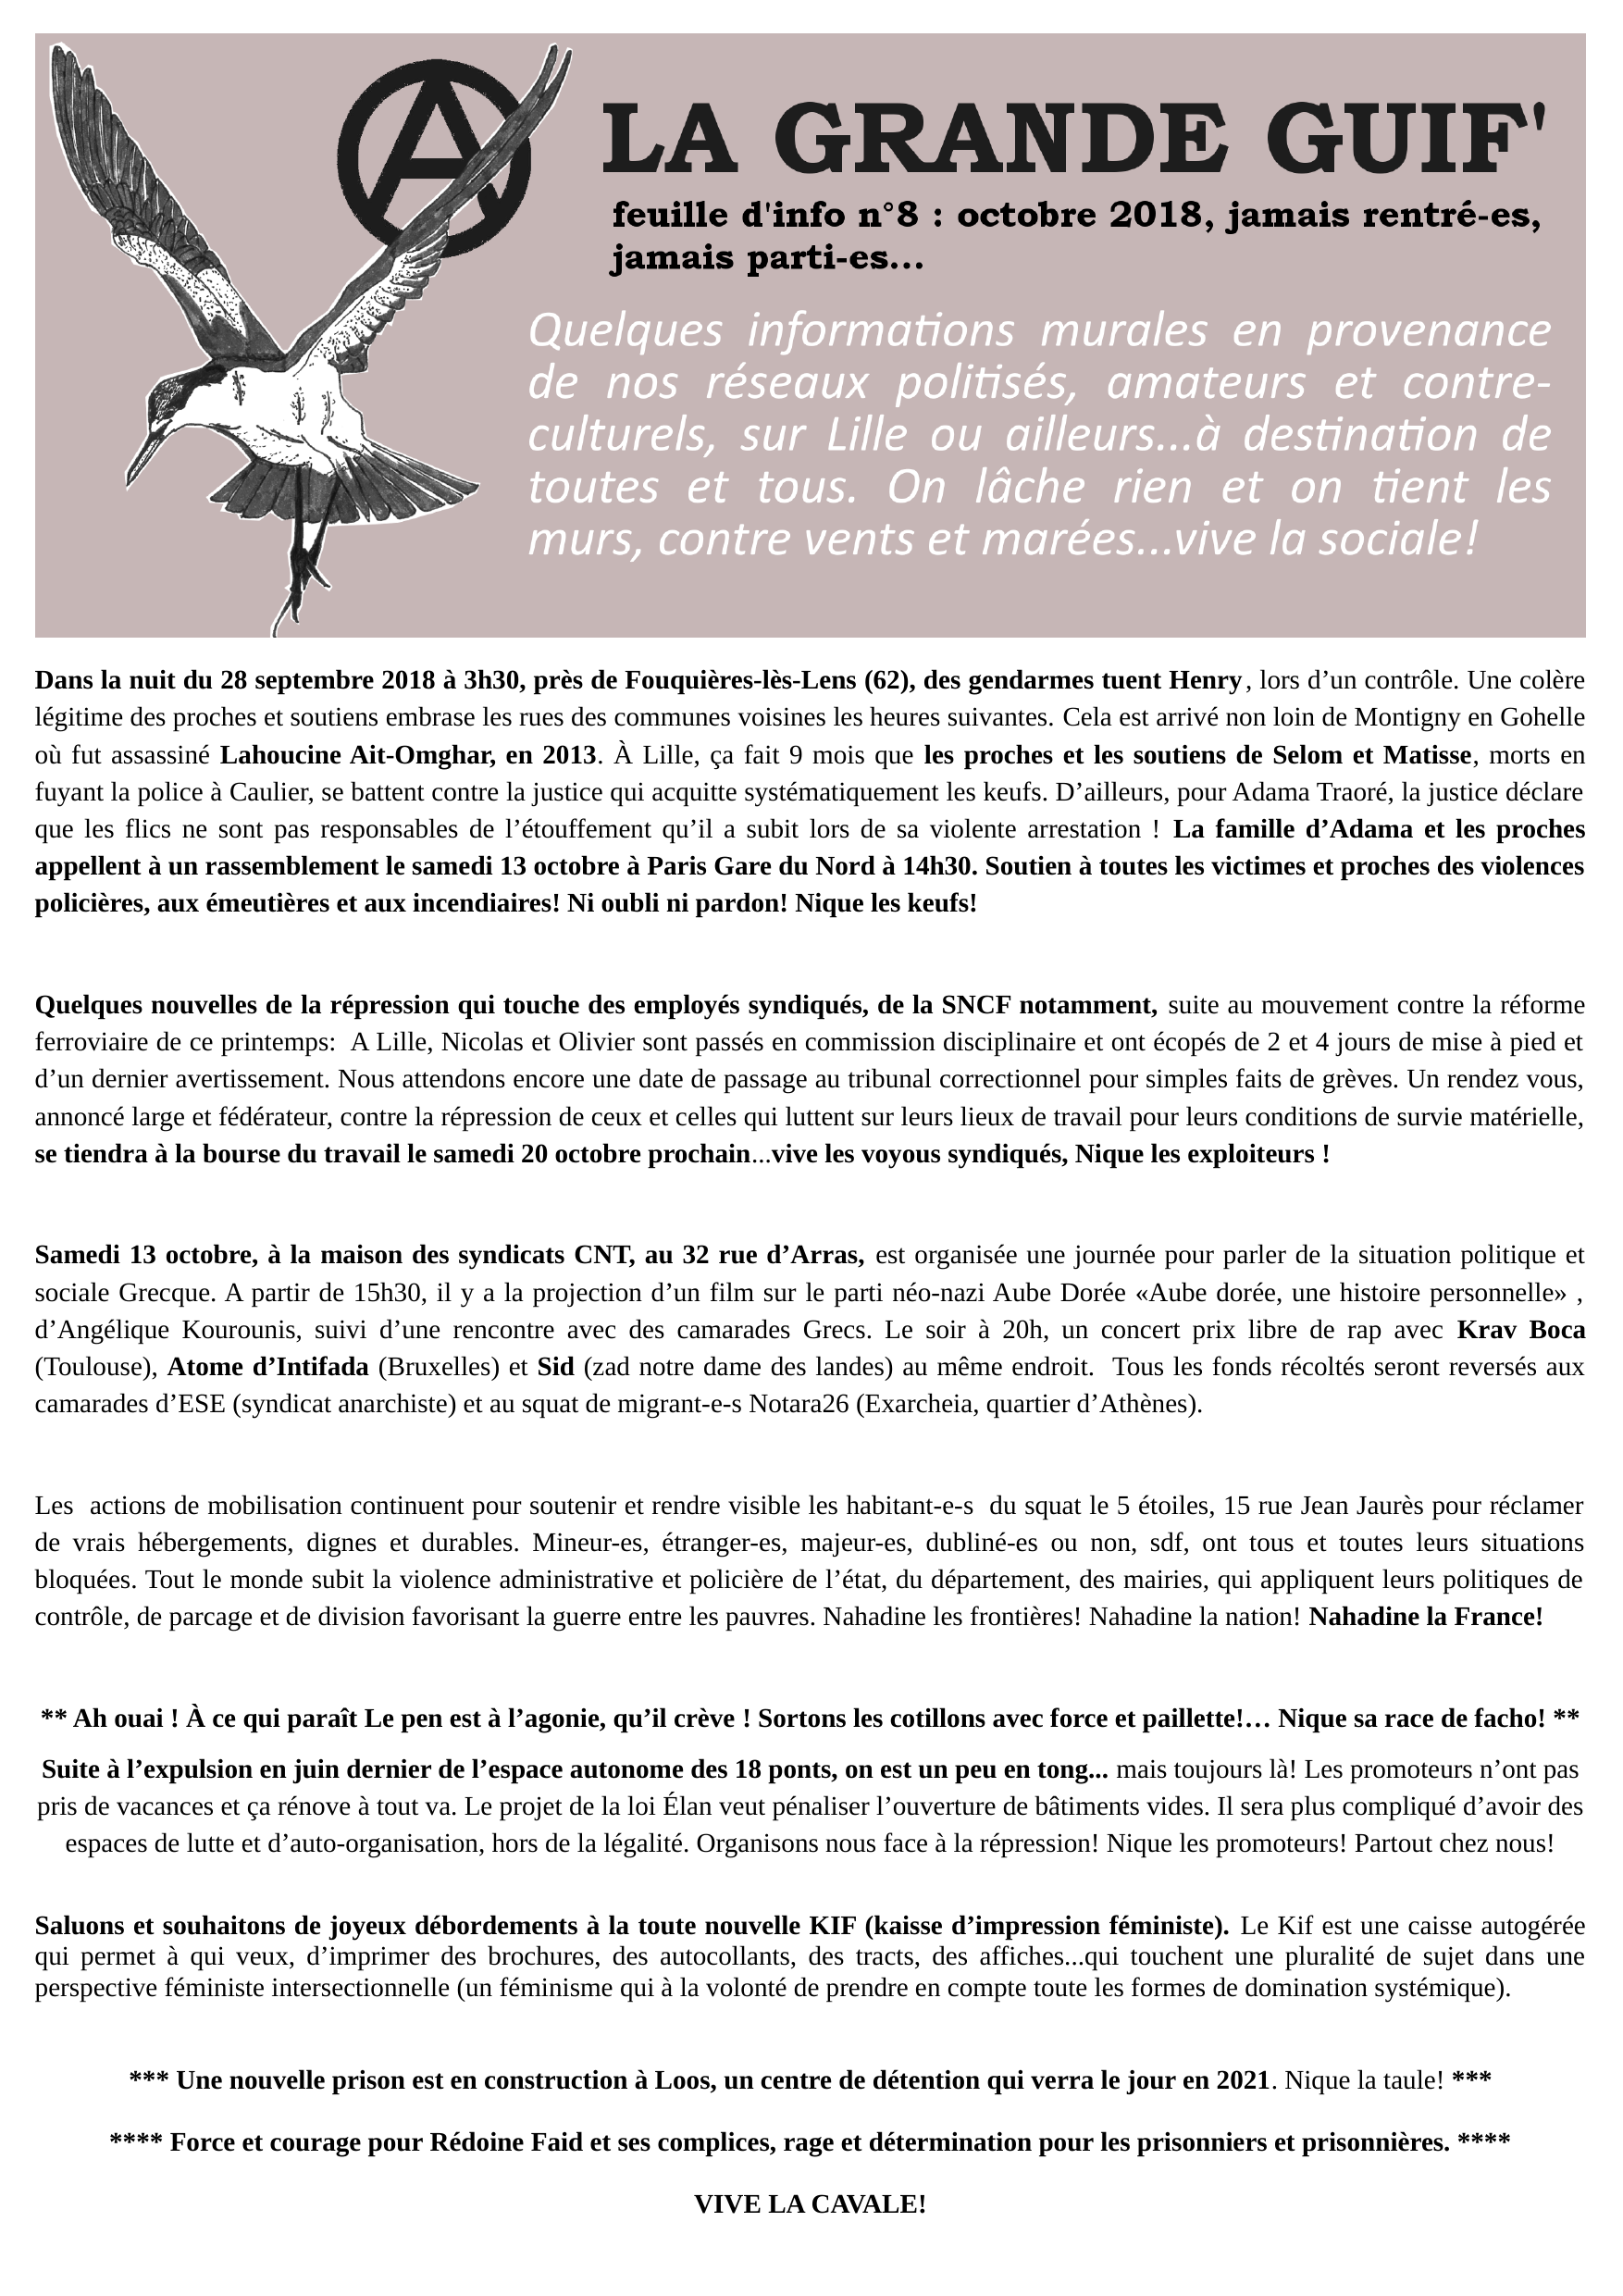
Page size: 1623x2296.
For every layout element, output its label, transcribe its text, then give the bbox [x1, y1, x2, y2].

text VIVE LA CAVALE! [34, 2188, 1586, 2219]
text Quelques nouvelles de la répression qui touche des employés syndiqués, de la SNCF notamment, suite au mouvement contre la réforme ferroviaire de ce printemps: A Lille, Nicolas et Olivier sont passés en commission disciplinaire et ont écopés de 2 et 4 jours de mise à pied et d’un dernier avertissement. Nous attendons encore une date de passage au tribunal correctionnel pour simples faits de grèves. Un rendez vous, annoncé large et fédérateur, contre la répression de ceux et celles qui luttent sur leurs lieux de travail pour leurs conditions de survie matérielle, se tiendra à la bourse du travail le samedi 20 octobre prochain...vive les voyous syndiqués, Nique les exploiteurs ! [34, 988, 1586, 1168]
text Les actions de mobilisation continuent pour soutenir et rendre visible les habitant-e-s du squat le 5 étoiles, 15 rue Jean Jaurès pour réclamer de vrais hébergements, dignes et durables. Mineur-es, étranger-es, majeur-es, dubliné-es ou non, sdf, ont tous et toutes leurs situations bloquées. Tout le monde subit la violence administrative et policière de l’état, du département, des mairies, qui appliquent leurs politiques de contrôle, de parcage et de division favorisant la guerre entre les pauvres. Nahadine les frontières! Nahadine la nation! Nahadine la France! [34, 1489, 1586, 1632]
text Saluons et souhaitons de joyeux débordements à la toute nouvelle KIF (kaisse d’impression féministe). Le Kif est une caisse autogérée qui permet à qui veux, d’imprimer des brochures, des autocollants, des tracts, des affiches...qui touchent une pluralité de sujet dans une perspective féministe intersectionnelle (un féminisme qui à la volonté de prendre en compte toute les formes de domination systémique). [34, 1909, 1586, 2002]
text Suite à l’expulsion en juin dernier de l’espace autonome des 18 ponts, on est un peu en tong... mais toujours là! Les promoteurs n’ont pas pris de vacances et ça rénove à tout va. Le projet de la loi Élan veut pénaliser l’ouverture de bâtiments vides. Il sera plus compliqué d’avoir des espaces de lutte et d’auto-organisation, hors de la légalité. Organisons nous face à la répression! Nique les promoteurs! Partout chez nous! [34, 1753, 1586, 1858]
text Dans la nuit du 28 septembre 2018 à 3h30, près de Fouquières-lès-Lens (62), des gendarmes tuent Henry, lors d’un contrôle. Une colère légitime des proches et soutiens embrase les rues des communes voisines les heures suivantes. Cela est arrivé non loin de Montigny en Gohelle où fut assassiné Lahoucine Ait-Omghar, en 2013. À Lille, ça fait 9 mois que les proches et les soutiens de Selom et Matisse, morts en fuyant la police à Caulier, se battent contre la justice qui acquitte systématiquement les keufs. D’ailleurs, pour Adama Traoré, la justice déclare que les flics ne sont pas responsables de l’étouffement qu’il a subit lors de sa violente arrestation ! La famille d’Adama et les proches appellent à un rassemblement le samedi 13 octobre à Paris Gare du Nord à 14h30. Soutien à toutes les victimes et proches des violences policières, aux émeutières et aux incendiaires! Ni oubli ni pardon! Nique les keufs! [34, 664, 1586, 918]
picture [34, 32, 1586, 638]
text *** Une nouvelle prison est en construction à Loos, un centre de détention qui verra le jour en 2021. Nique la taule! *** [34, 2064, 1586, 2095]
text Samedi 13 octobre, à la maison des syndicats CNT, au 32 rue d’Arras, est organisée une journée pour parler de la situation politique et sociale Grecque. A partir de 15h30, il y a la projection d’un film sur le parti néo-nazi Aube Dorée «Aube dorée, une histoire personnelle» , d’Angélique Kourounis, suivi d’une rencontre avec des camarades Grecs. Le soir à 20h, un concert prix libre de rap avec Krav Boca (Toulouse), Atome d’Intifada (Bruxelles) et Sid (zad notre dame des landes) au même endroit. Tous les fonds récoltés seront reversés aux camarades d’ESE (syndicat anarchiste) et au squat de migrant-e-s Notara26 (Exarcheia, quartier d’Athènes). [34, 1238, 1586, 1419]
text ** Ah ouai ! À ce qui paraît Le pen est à l’agonie, qu’il crève ! Sortons les cotillons avec force et paillette!… Nique sa race de facho! ** [34, 1702, 1586, 1733]
text **** Force et courage pour Rédoine Faid et ses complices, rage et détermination pour les prisonniers et prisonnières. **** [34, 2126, 1586, 2157]
